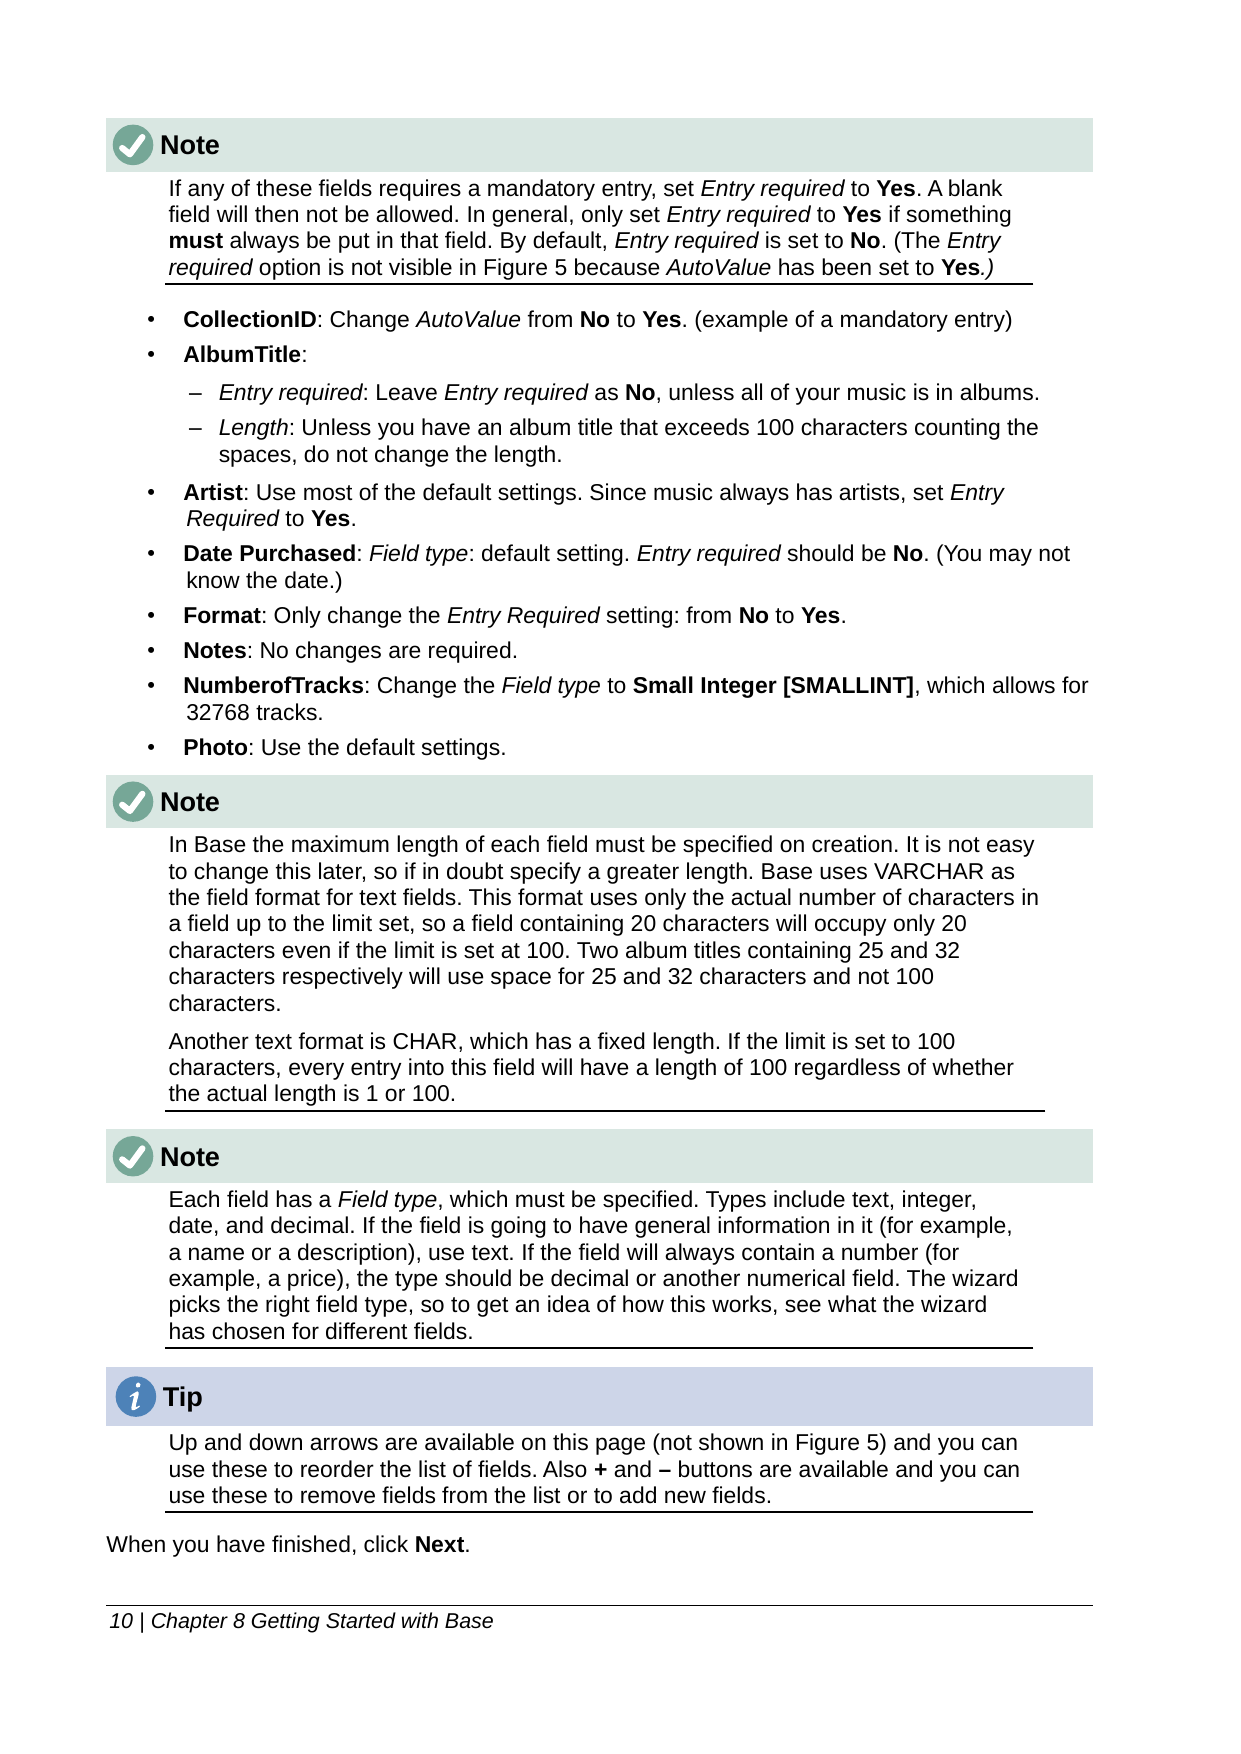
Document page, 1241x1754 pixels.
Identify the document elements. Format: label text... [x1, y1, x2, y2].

subtitle Note [106, 118, 1093, 172]
text Each field has a Field type, which must be specified. Types include text, integer, date, and decimal. If the field is going to have general information in it (for example, a name or a description), use text. If the field will always contain a number (for example, a price), the type should be decimal or another numerical field. The wizard picks the right field type, so to get an idea of how this works, see what the wizard has chosen for different fields. [165, 1183, 1033, 1347]
list Format: Only change the Entry Required setting: from No to Yes. [144, 599, 1093, 628]
list Photo: Use the default settings. [144, 731, 1093, 763]
subtitle Tip [106, 1367, 1093, 1426]
subtitle Note [106, 775, 1093, 828]
list Length: Unless you have an album title that exceeds 100 characters counting the spaces, do not change the length. [189, 414, 1093, 467]
list CollectionID: Change AutoValue from No to Yes. (example of a mandatory entry) [144, 303, 1093, 332]
subtitle Note [106, 1129, 1093, 1183]
text In Base the maximum length of each field must be specified on creation. It is not easy to change this later, so if in doubt specify a greater length. Base uses VARCHAR as the field format for text fields. This format uses only the actual number of characters in a field up to the limit set, so a field containing 20 characters will occupy only 20 characters even if the limit is set at 100. Two album titles containing 25 and 32 characters respectively will use space for 25 and 32 characters and not 100 characters. [165, 828, 1045, 1016]
text If any of these fields requires a mandatory entry, set Entry required to Yes. A blank field will then not be allowed. In general, only set Entry required to Yes if something must always be put in that field. By default, Entry required is set to No. (The Entry required option is not visible in Figure 5 because AutoValue has been set to Yes.) [165, 172, 1033, 283]
list Date Purchased: Field type: default setting. Entry required should be No. (You may not know the date.) [144, 537, 1093, 593]
list Entry required: Leave Entry required as No, unless all of your music is in albums. [189, 379, 1093, 405]
text Another text format is CHAR, which has a fixed length. If the limit is set to 100 characters, every entry into this field will have a length of 100 regardless of whether the actual length is 1 or 100. [165, 1024, 1045, 1110]
text Up and down arrows are available on this page (not shown in Figure 5) and you can use these to reorder the list of fields. Also + and – buttons are available and you can use these to remove fields from the list or to add new fields. [165, 1426, 1033, 1511]
list AlbumTitle: [144, 338, 1093, 370]
list NumberofTracks: Change the Field type to Small Integer [SMALLINT], which allows for 32768 tracks. [144, 669, 1093, 725]
list Artist: Use most of the default settings. Since music always has artists, set Entry Required to Yes. [144, 476, 1093, 531]
text When you have finished, click Next. [106, 1531, 1093, 1557]
list Notes: No changes are required. [144, 634, 1093, 663]
